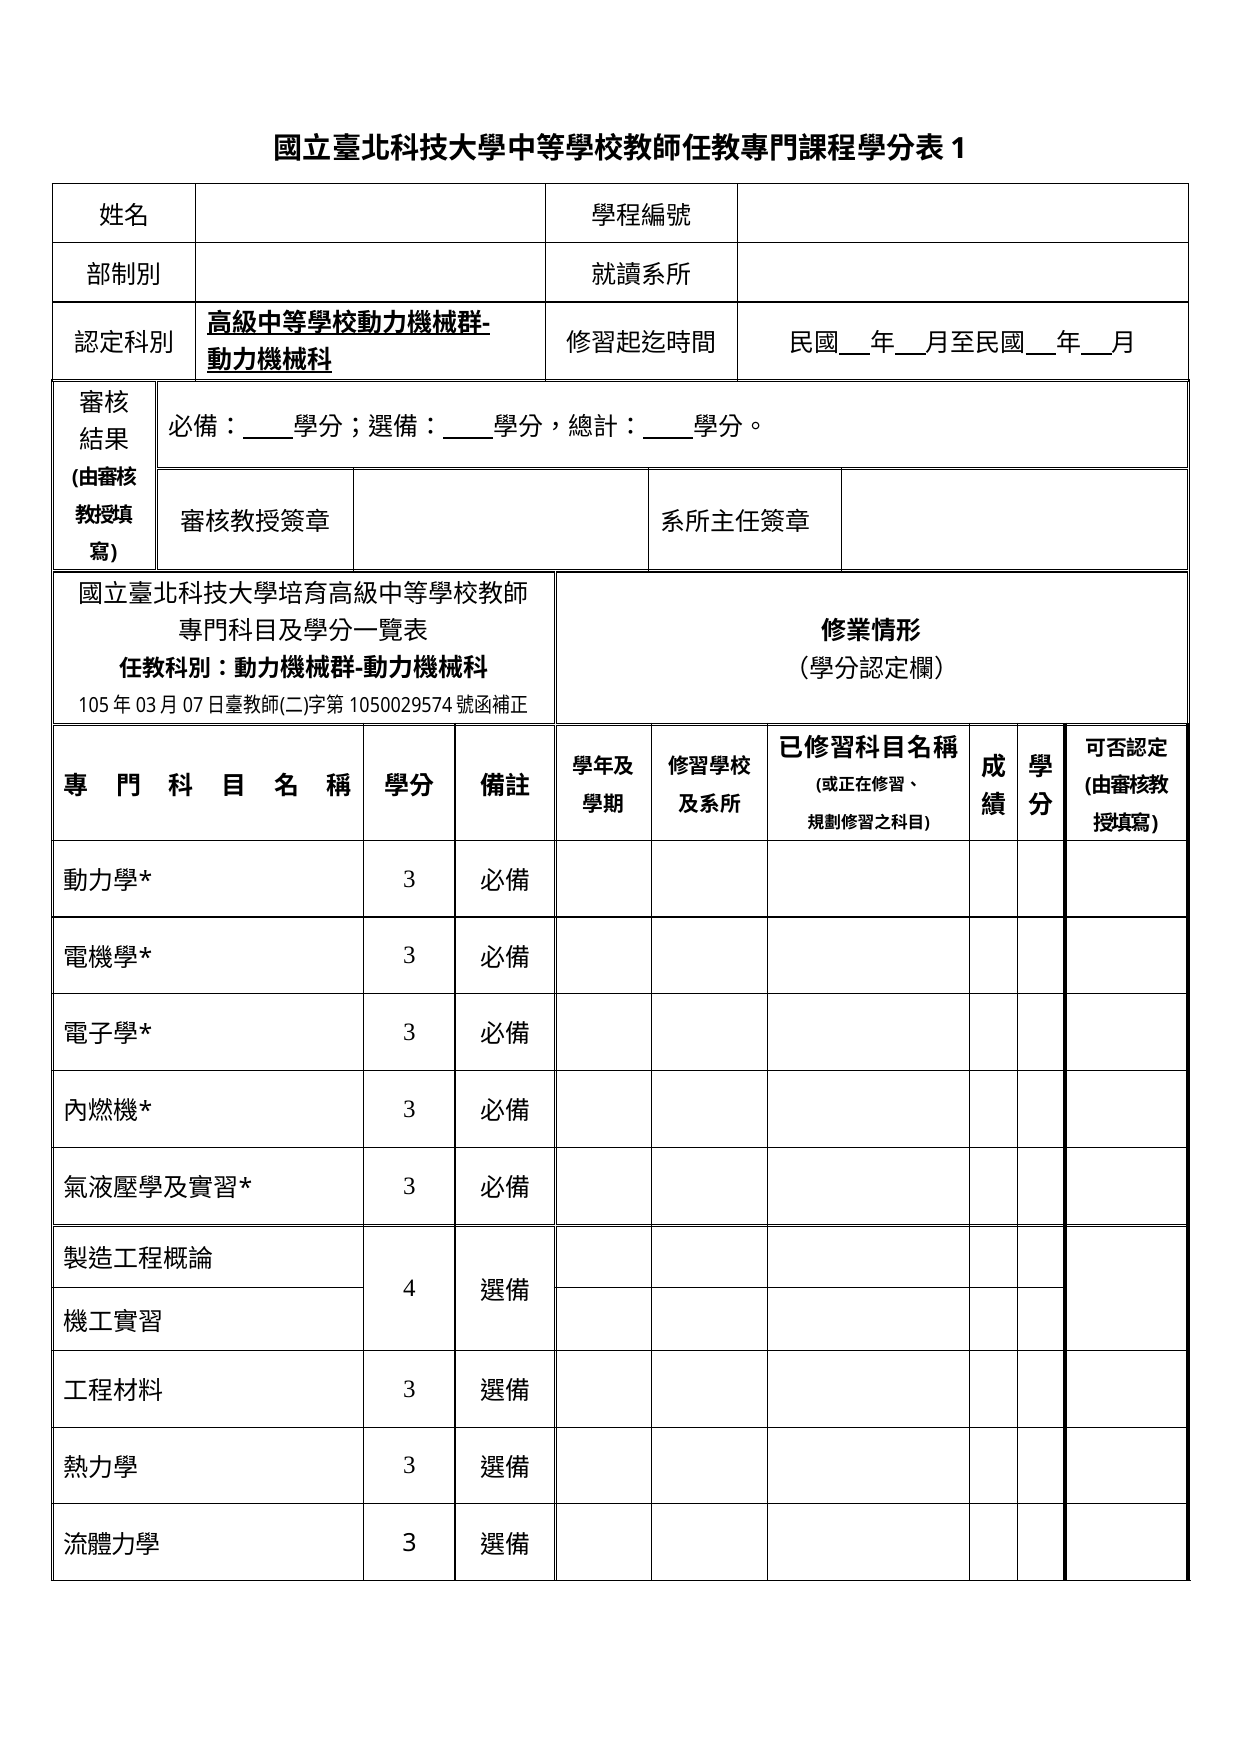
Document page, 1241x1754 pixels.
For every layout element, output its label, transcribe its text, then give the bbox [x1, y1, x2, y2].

table_cell 選備 [456, 1504, 554, 1580]
table_cell [970, 1351, 1017, 1427]
table_cell 成績 [970, 726, 1017, 840]
table_cell [1067, 1148, 1186, 1223]
text 國立臺北科技大學中等學校教師任教專門課程學分表1 [89, 108, 1152, 183]
table_cell 就讀系所 [546, 243, 737, 301]
table_cell 4 [364, 1227, 454, 1350]
table_cell [1018, 1428, 1063, 1503]
table_cell 修業情形 （學分認定欄） [557, 573, 1187, 722]
table_cell [652, 994, 767, 1070]
table_cell [557, 1351, 651, 1427]
table_cell [768, 1071, 969, 1147]
table_cell 電子學* [54, 994, 363, 1070]
table_cell [557, 1504, 651, 1580]
table_cell [557, 918, 651, 993]
table_cell [1067, 1504, 1186, 1580]
table_cell [557, 1227, 651, 1287]
table_cell 3 [364, 1071, 454, 1147]
table_cell [768, 1288, 969, 1350]
table_cell 3 [364, 1148, 454, 1223]
table_cell 已修習科目名稱 (或正在修習、 規劃修習之科目) [768, 726, 969, 840]
table_header [196, 184, 545, 242]
table_cell 必備 [456, 1071, 554, 1147]
table_cell [970, 1288, 1017, 1350]
table_cell [1018, 1288, 1063, 1350]
table_cell 民國 年 月至民國 年 月 [738, 303, 1188, 379]
table_cell [970, 918, 1017, 993]
table_cell 氣液壓學及實習* [54, 1148, 363, 1223]
table_cell 必備： 學分；選備： 學分，總計： 學分。 [158, 382, 1187, 467]
table_cell [970, 1227, 1017, 1287]
table_cell 3 [364, 994, 454, 1070]
table_cell 必備 [456, 1148, 554, 1223]
table_cell [768, 1148, 969, 1223]
table_header 學程編號 [546, 184, 737, 242]
table_cell 選備 [456, 1428, 554, 1503]
table_cell 3 [364, 918, 454, 993]
table_cell [970, 1148, 1017, 1223]
table_cell [652, 1351, 767, 1427]
table_cell 動力學* [54, 841, 363, 916]
table_cell [768, 1351, 969, 1427]
table_cell [652, 1071, 767, 1147]
table_cell 學年及學期 [557, 726, 651, 840]
table_cell [1018, 1351, 1063, 1427]
table_cell 認定科別 [53, 303, 195, 379]
table_cell 流體力學 [54, 1504, 363, 1580]
table_cell 選備 [456, 1227, 554, 1350]
table_cell 工程材料 [54, 1351, 363, 1427]
table_cell [652, 1504, 767, 1580]
table_cell [1018, 1227, 1063, 1287]
table_cell [738, 243, 1188, 301]
table_cell [1067, 1071, 1186, 1147]
table_cell [652, 918, 767, 993]
table_cell 製造工程概論 [54, 1227, 363, 1287]
table_cell [557, 1148, 651, 1223]
table_cell [768, 1227, 969, 1287]
table_cell [354, 470, 648, 569]
table_cell [652, 1227, 767, 1287]
table_cell [1067, 1227, 1186, 1350]
table_cell [1018, 841, 1063, 916]
table_cell [768, 918, 969, 993]
table_cell [652, 1148, 767, 1223]
table_cell 部制別 [53, 243, 195, 301]
table_cell [1067, 994, 1186, 1070]
table_cell 3 [364, 841, 454, 916]
table_cell [768, 994, 969, 1070]
table_header 姓名 [53, 184, 195, 242]
table_cell [1067, 841, 1186, 916]
table_cell [768, 1504, 969, 1580]
table_cell [557, 841, 651, 916]
table_cell [1018, 1071, 1063, 1147]
table_cell [768, 841, 969, 916]
table_cell [196, 243, 545, 301]
table_cell [970, 841, 1017, 916]
table_cell [1018, 1148, 1063, 1223]
table_cell [652, 841, 767, 916]
table_cell [652, 1428, 767, 1503]
table_cell [557, 994, 651, 1070]
table_cell [1067, 1351, 1186, 1427]
table_cell 備註 [456, 726, 554, 840]
table_cell 學分 [1018, 726, 1063, 840]
table_cell 學分 [364, 726, 454, 840]
table_cell [768, 1428, 969, 1503]
table_cell 國立臺北科技大學培育高級中等學校教師 專門科目及學分一覽表 任教科別：動力機械群-動力機械科 105年03月07日臺教師(二)字第1050029574號函補正 [54, 573, 554, 722]
table_cell [557, 1288, 651, 1350]
table_cell 3 [364, 1351, 454, 1427]
table_cell [1018, 1504, 1063, 1580]
table_cell 專門科目名稱 [54, 726, 363, 840]
table_cell 審核教授簽章 [158, 470, 353, 569]
table_cell 系所主任簽章 [649, 470, 841, 569]
table_cell 機工實習 [54, 1288, 363, 1350]
table_cell 3 [364, 1428, 454, 1503]
table_cell [970, 1428, 1017, 1503]
table_cell 必備 [456, 841, 554, 916]
table_cell 必備 [456, 918, 554, 993]
table_cell [652, 1288, 767, 1350]
table_cell [1067, 1428, 1186, 1503]
table_cell 內燃機* [54, 1071, 363, 1147]
table_cell 審核 結果 (由審核教授填寫) [54, 382, 155, 569]
table_header [738, 184, 1188, 242]
table_cell 熱力學 [54, 1428, 363, 1503]
table_cell 電機學* [54, 918, 363, 993]
table_cell [557, 1428, 651, 1503]
table_cell [1018, 994, 1063, 1070]
table_cell [970, 1504, 1017, 1580]
table_cell [557, 1071, 651, 1147]
table_cell 高級中等學校動力機械群- 動力機械科 [196, 303, 545, 379]
table_cell 修習學校及系所 [652, 726, 767, 840]
table_cell [970, 994, 1017, 1070]
table_cell 3 [364, 1504, 454, 1580]
table_cell [1067, 918, 1186, 993]
table_cell 選備 [456, 1351, 554, 1427]
table_cell [1018, 918, 1063, 993]
table_cell [842, 470, 1187, 569]
table_cell [970, 1071, 1017, 1147]
table_cell 必備 [456, 994, 554, 1070]
table_cell 修習起迄時間 [546, 303, 737, 379]
table_cell 可否認定(由審核教授填寫) [1067, 726, 1186, 840]
